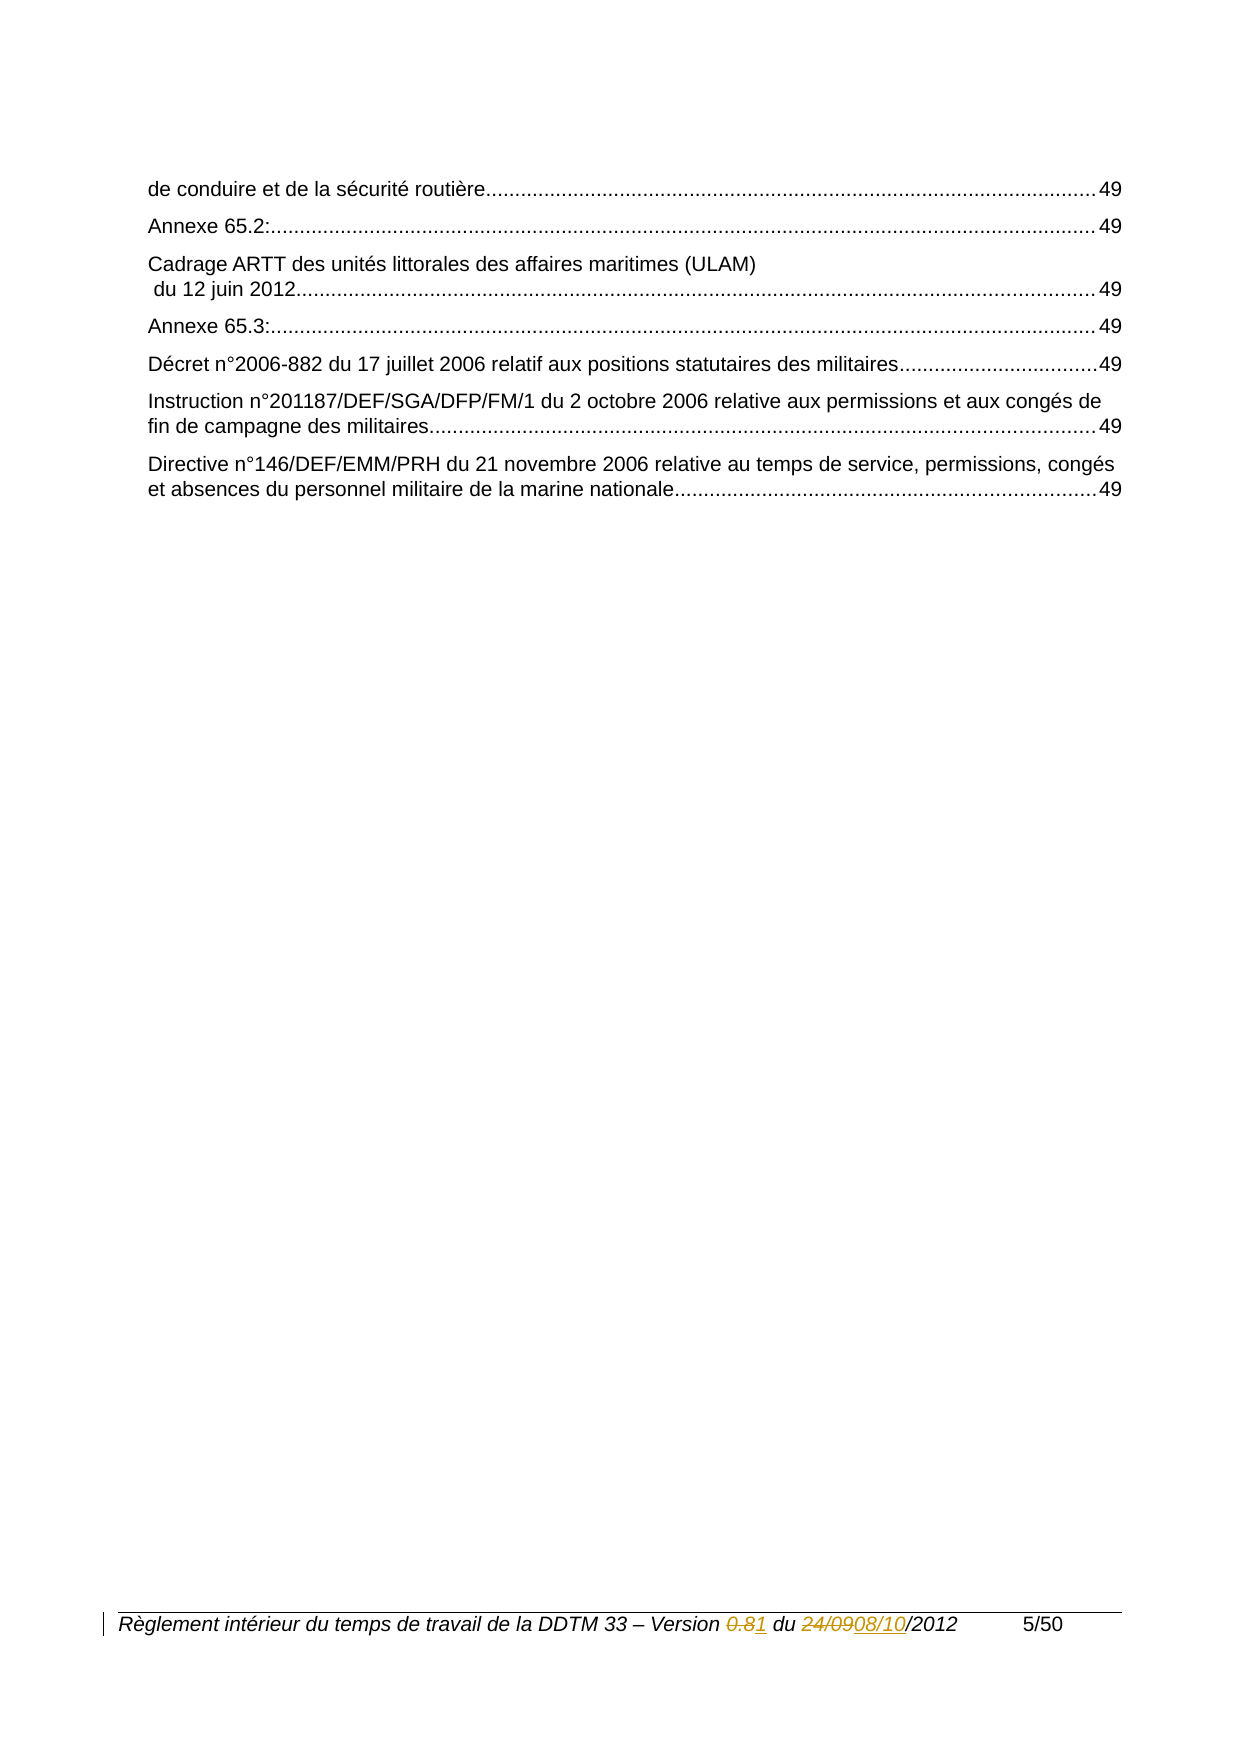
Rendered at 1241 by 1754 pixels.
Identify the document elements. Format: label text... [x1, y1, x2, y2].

text Circulaire ministérielle du 25 mars 2003 relative à l'organisation des activités des inspecteurs du permis de conduire et de la sécurité routière 49 [148, 176, 1122, 201]
text Annexe 65.2: 49 [148, 214, 1122, 239]
text Décret n°2006-882 du 17 juillet 2006 relatif aux positions statutaires des militaires 49 [148, 351, 1122, 376]
text Annexe 65.3: 49 [148, 314, 1122, 339]
text Directive n°146/DEF/EMM/PRH du 21 novembre 2006 relative au temps de service, permissions, congés et absences du personnel militaire de la marine nationale 49 [148, 451, 1122, 501]
text Instruction n°201187/DEF/SGA/DFP/FM/1 du 2 octobre 2006 relative aux permissions et aux congés de fin de campagne des militaires 49 [148, 389, 1122, 439]
text Cadrage ARTT des unités littorales des affaires maritimes (ULAM) du 12 juin 2012 49 [148, 251, 1122, 301]
